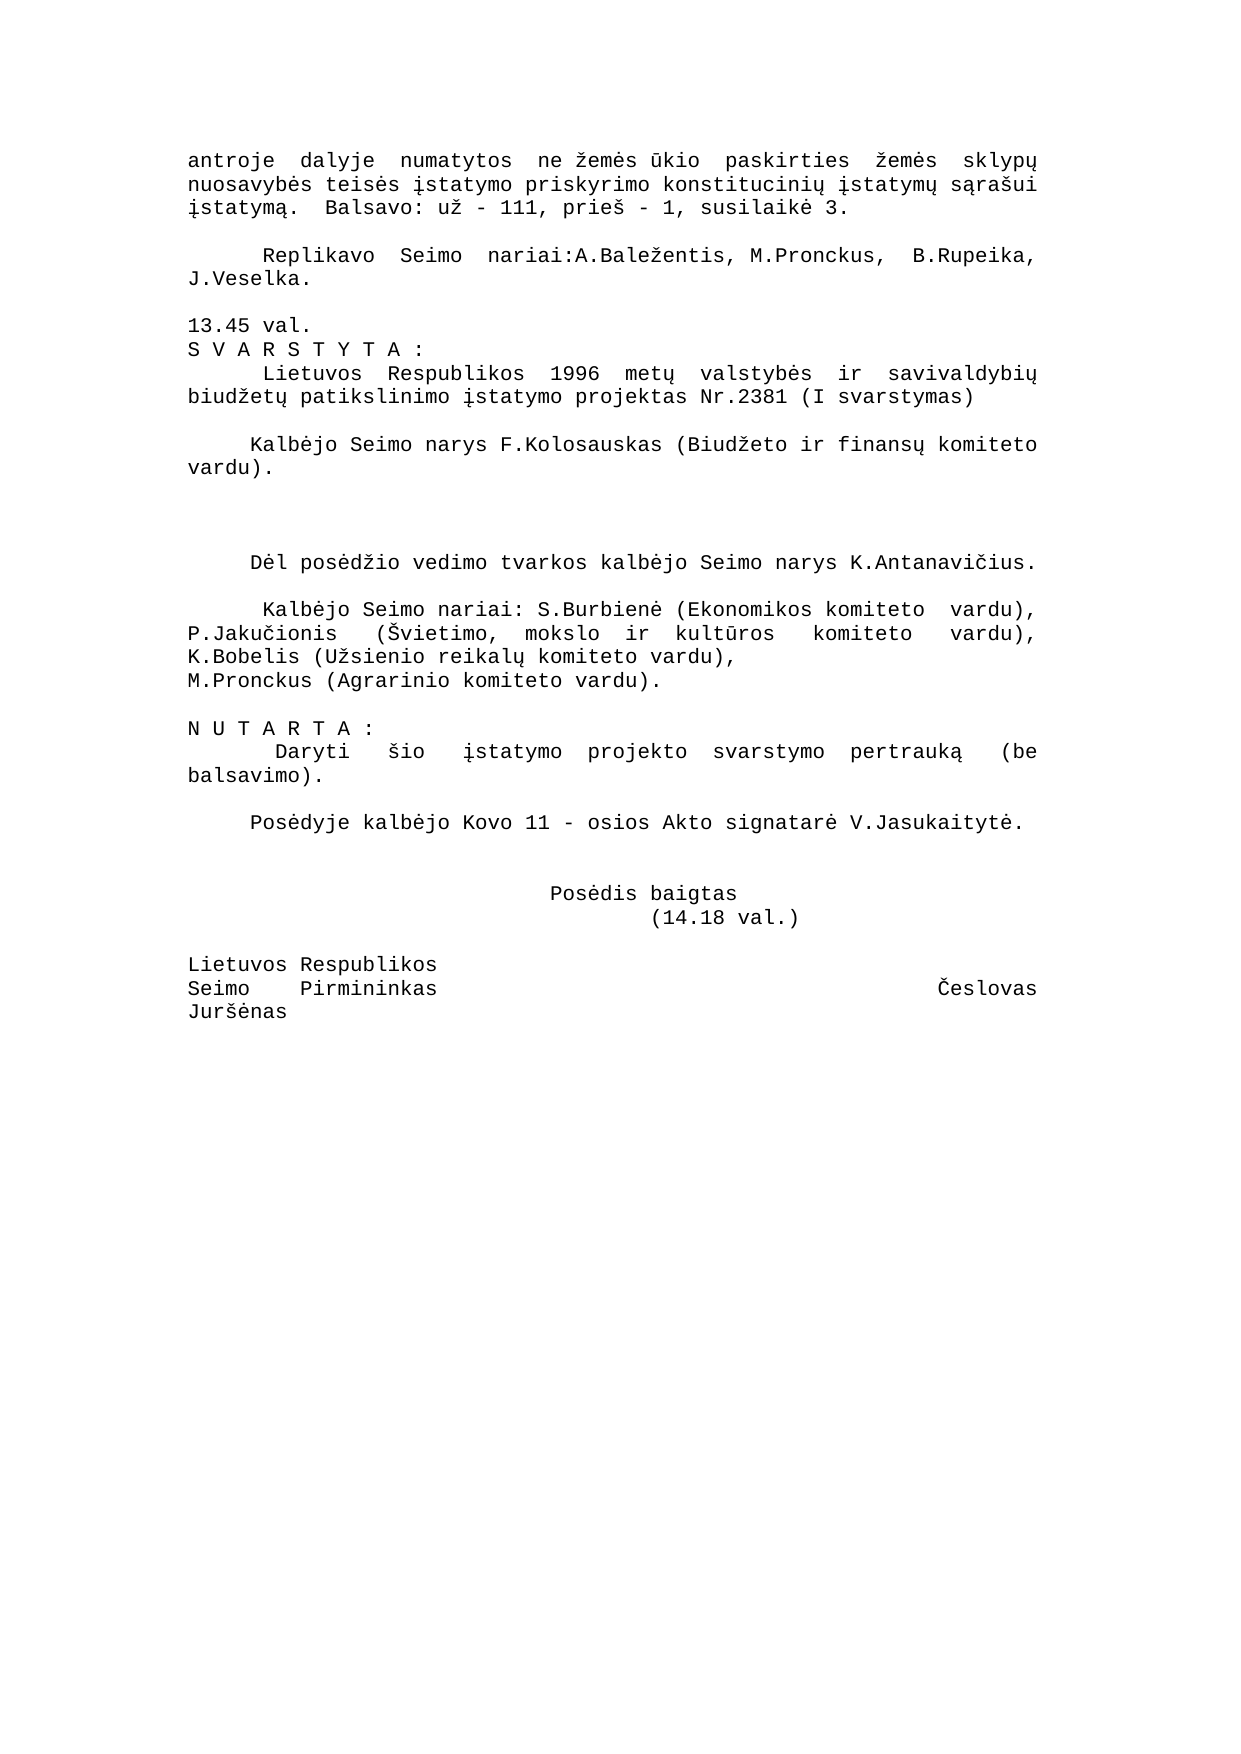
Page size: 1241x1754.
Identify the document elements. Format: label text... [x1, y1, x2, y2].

text Posėdis baigtas [187, 883, 1053, 907]
text Daryti šio įstatymo projekto svarstymo pertrauką (be [187, 741, 1053, 765]
text J.Veselka. [187, 268, 1053, 292]
text Lietuvos Respublikos 1996 metų valstybės ir savivaldybių [187, 363, 1053, 386]
text Seimo Pirmininkas Česlovas [187, 978, 1053, 1001]
text vardu). [187, 457, 1053, 481]
text K.Bobelis (Užsienio reikalų komiteto vardu), [187, 647, 1053, 670]
text biudžetų patikslinimo įstatymo projektas Nr.2381 (I svarstymas) [187, 386, 1053, 410]
text balsavimo). [187, 765, 1053, 788]
text Juršėnas [187, 1001, 1053, 1025]
text antroje dalyje numatytos ne žemės ūkio paskirties žemės sklypų [187, 150, 1053, 174]
text Lietuvos Respublikos [187, 954, 1053, 978]
text Kalbėjo Seimo narys F.Kolosauskas (Biudžeto ir finansų komiteto [187, 434, 1053, 457]
text nuosavybės teisės įstatymo priskyrimo konstitucinių įstatymų sąrašui [187, 174, 1053, 197]
text Kalbėjo Seimo nariai: S.Burbienė (Ekonomikos komiteto vardu), [187, 599, 1053, 623]
text Posėdyje kalbėjo Kovo 11 - osios Akto signatarė V.Jasukaitytė. [187, 812, 1053, 836]
text S V A R S T Y T A : [187, 339, 1053, 363]
text įstatymą. Balsavo: už - 111, prieš - 1, susilaikė 3. [187, 197, 1053, 221]
text P.Jakučionis (Švietimo, mokslo ir kultūros komiteto vardu), [187, 623, 1053, 647]
text N U T A R T A : [187, 717, 1053, 741]
text M.Pronckus (Agrarinio komiteto vardu). [187, 670, 1053, 694]
text Replikavo Seimo nariai:A.Baležentis, M.Pronckus, B.Rupeika, [187, 244, 1053, 268]
text (14.18 val.) [187, 907, 1053, 930]
text Dėl posėdžio vedimo tvarkos kalbėjo Seimo narys K.Antanavičius. [187, 552, 1053, 576]
text 13.45 val. [187, 316, 1053, 339]
